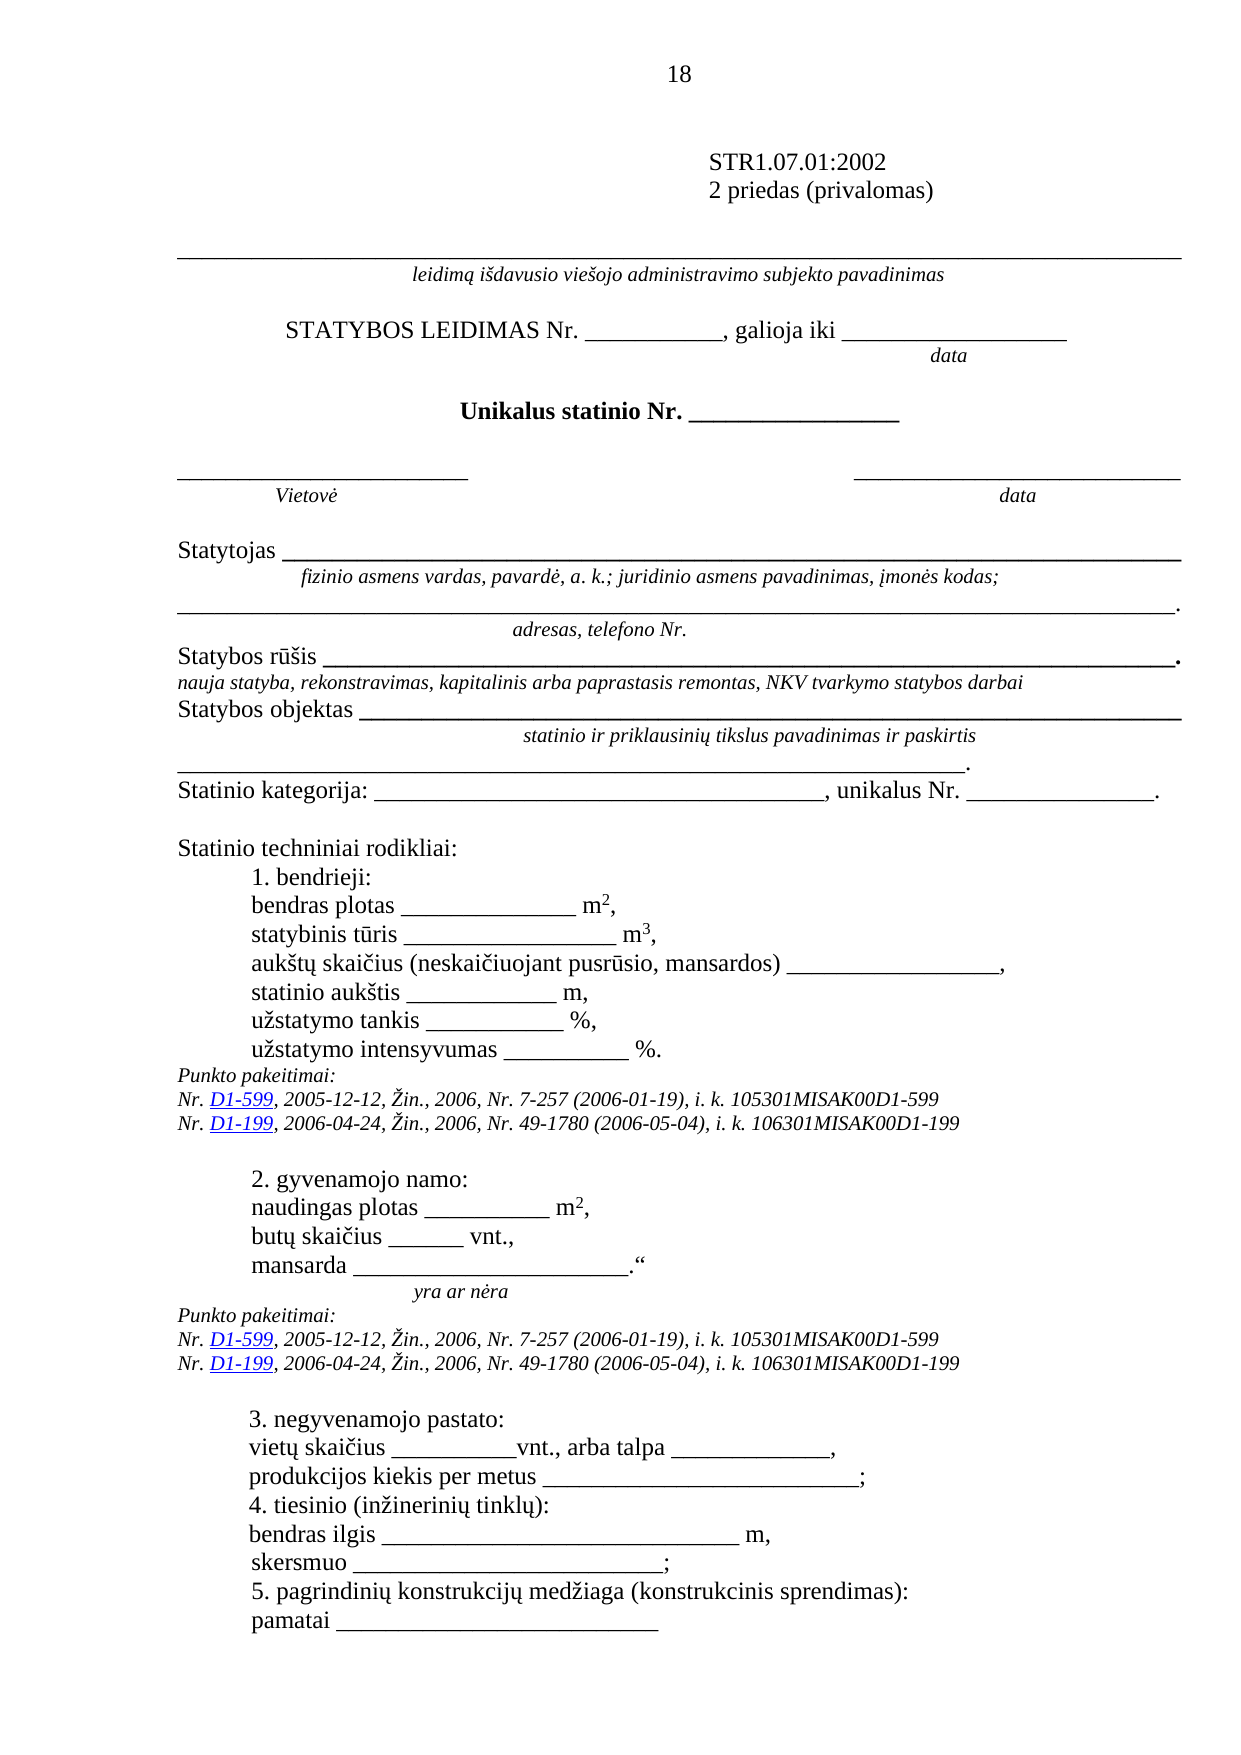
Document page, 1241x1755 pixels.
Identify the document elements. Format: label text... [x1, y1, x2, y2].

text Nr. D1-599, 2005-12-12, Žin., 2006, Nr. 7-257 (2006-01-19), i. k. 105301MISAK00D1-599 [177, 1087, 1181, 1111]
text statinio ir priklausinių tikslus pavadinimas ir paskirtis [177, 722, 1181, 747]
text 2. gyvenamojo namo: [177, 1164, 1181, 1192]
text užstatymo tankis ___________ %, [177, 1005, 1181, 1034]
text Vietovė data [177, 482, 1181, 507]
text _______________________________________________________________. [177, 747, 1181, 775]
text Statytojas [177, 535, 1181, 564]
text produkcijos kiekis per metus ; [177, 1461, 1181, 1490]
text Punkto pakeitimai: [177, 1303, 1181, 1327]
text Nr. D1-199, 2006-04-24, Žin., 2006, Nr. 49-1780 (2006-05-04), i. k. 106301MISAK00D1-199 [177, 1111, 1181, 1135]
text yra ar nėra [177, 1279, 1181, 1303]
text fizinio asmens vardas, pavardė, a. k.; juridinio asmens pavadinimas, įmonės kodas; [177, 564, 1181, 588]
text vietų skaičius __________vnt., arba talpa , [177, 1432, 1181, 1461]
text Statybos objektas [177, 694, 1181, 722]
text statinio aukštis ____________ m, [177, 977, 1181, 1005]
text aukštų skaičius (neskaičiuojant pusrūsio, mansardos) _________________, [177, 948, 1181, 977]
text Nr. D1-199, 2006-04-24, Žin., 2006, Nr. 49-1780 (2006-05-04), i. k. 106301MISAK00D1-199 [177, 1351, 1181, 1375]
text 2 priedas (privalomas) [177, 176, 1181, 204]
text Statinio techniniai rodikliai: [177, 833, 1181, 862]
text . [177, 588, 1181, 617]
text Statinio kategorija: ____________________________________, unikalus Nr. _______________. [177, 775, 1181, 804]
text bendras plotas ______________ m2, [177, 890, 1181, 919]
text nauja statyba, rekonstravimas, kapitalinis arba paprastasis remontas, NKV tvarkymo statybos darbai [177, 670, 1181, 694]
text Statybos rūšis . [177, 641, 1181, 670]
text 5. pagrindinių konstrukcijų medžiaga (konstrukcinis sprendimas): [177, 1576, 1181, 1605]
text 4. tiesinio (inžinerinių tinklų): [177, 1490, 1181, 1519]
text adresas, telefono Nr. [177, 617, 1181, 641]
text Punkto pakeitimai: [177, 1063, 1181, 1087]
text leidimą išdavusio viešojo administravimo subjekto pavadinimas [177, 262, 1181, 286]
text data [177, 343, 1181, 367]
text STATYBOS LEIDIMAS Nr. ___________, galioja iki __________________ [177, 315, 1181, 343]
text naudingas plotas __________ m2, [177, 1192, 1181, 1221]
text bendras ilgis m, [177, 1519, 1181, 1547]
text Unikalus statinio Nr. [177, 396, 1181, 425]
text pamatai [177, 1605, 1181, 1634]
text butų skaičius ______ vnt., [177, 1221, 1181, 1250]
text Nr. D1-599, 2005-12-12, Žin., 2006, Nr. 7-257 (2006-01-19), i. k. 105301MISAK00D1-599 [177, 1327, 1181, 1351]
text mansarda ______________________.“ [177, 1250, 1181, 1279]
text STR1.07.01:2002 [177, 147, 1181, 176]
text 3. negyvenamojo pastato: [177, 1404, 1181, 1432]
text skersmuo ; [177, 1547, 1181, 1576]
text 1. bendrieji: [177, 862, 1181, 890]
text užstatymo intensyvumas __________ %. [177, 1034, 1181, 1063]
text statybinis tūris _________________ m3, [177, 919, 1181, 948]
